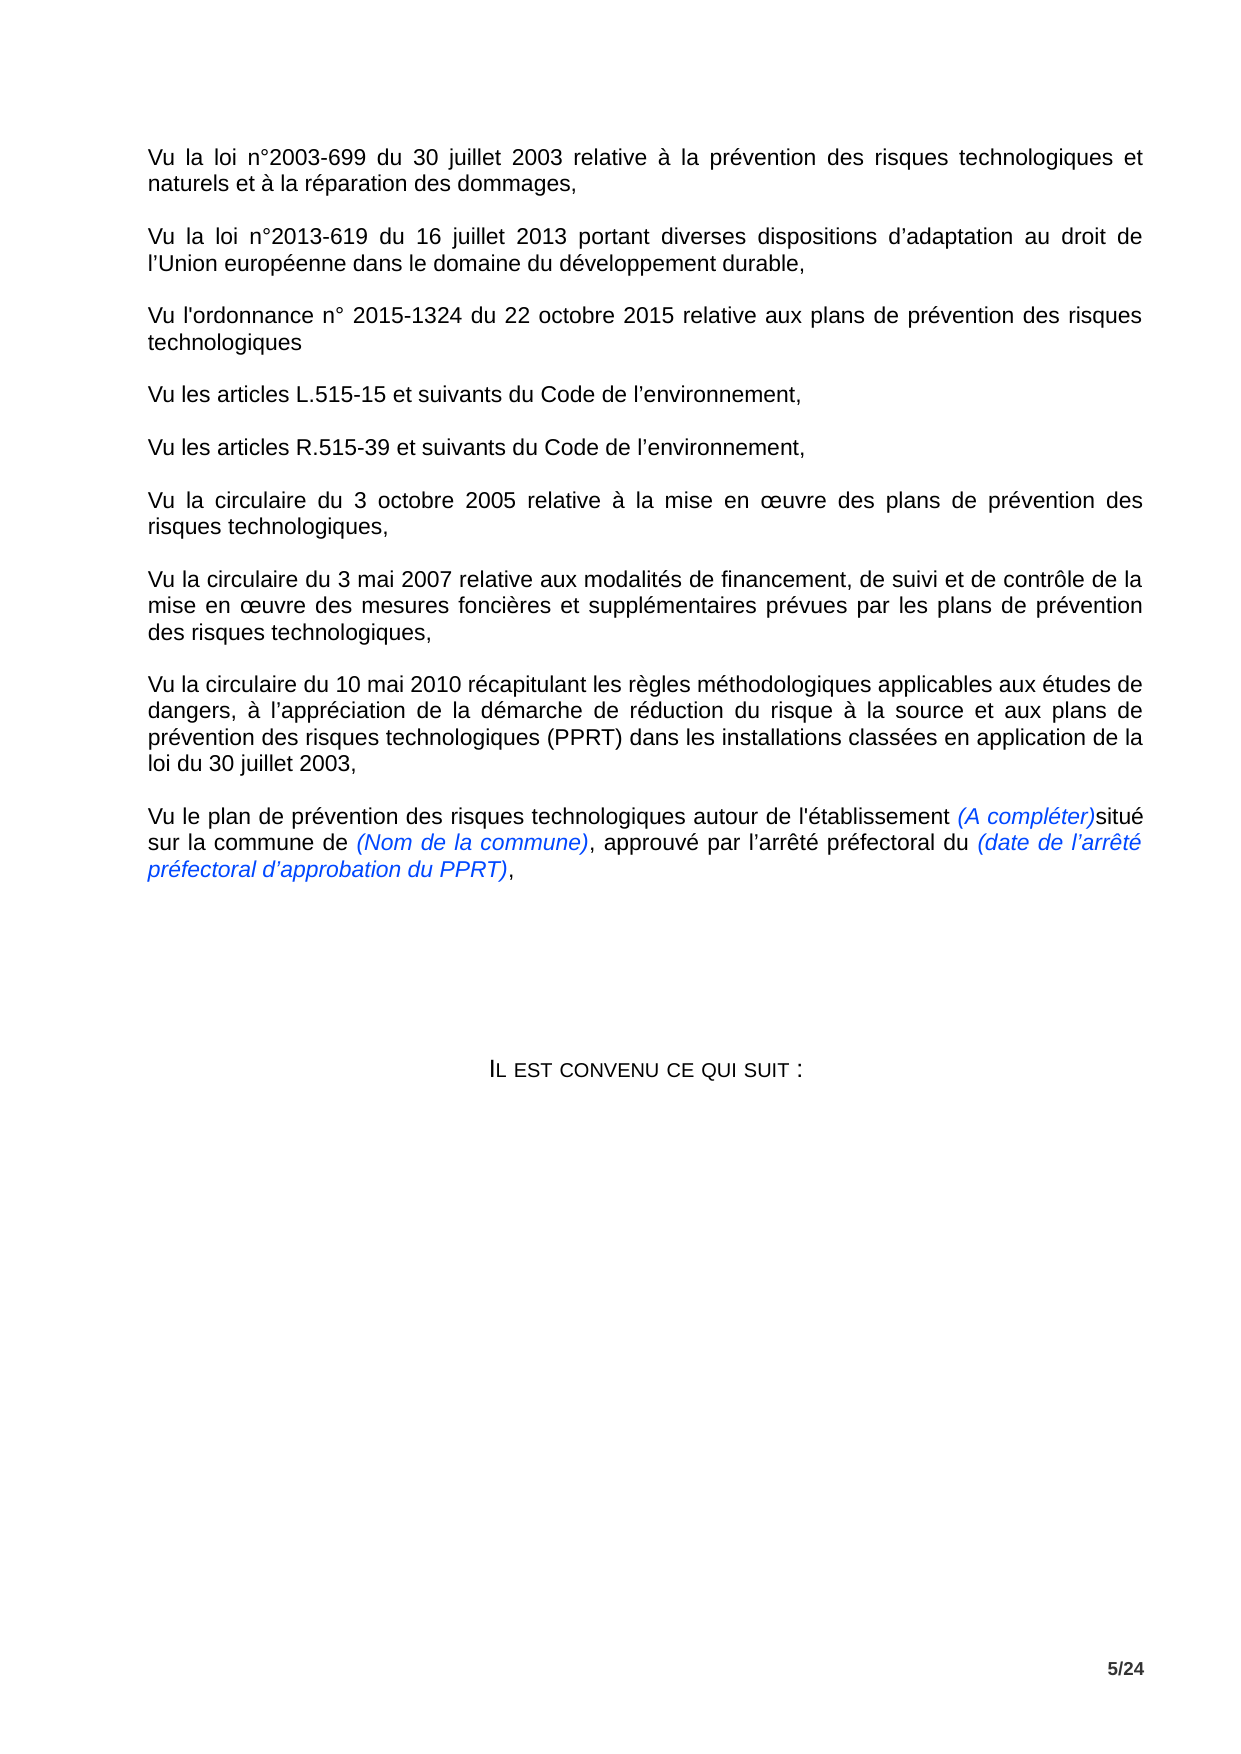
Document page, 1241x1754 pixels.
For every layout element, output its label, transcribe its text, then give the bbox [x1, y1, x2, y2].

text Il est convenu ce qui suit : [148, 1054, 1144, 1083]
text Vu l'ordonnance n° 2015-1324 du 22 octobre 2015 relative aux plans de prévention des risques technologiques [148, 302, 1144, 355]
text Vu la circulaire du 3 octobre 2005 relative à la mise en œuvre des plans de prévention des risques technologiques, [148, 487, 1144, 539]
text Vu la loi n°2003-699 du 30 juillet 2003 relative à la prévention des risques technologiques et naturels et à la réparation des dommages, [148, 144, 1144, 197]
text Vu la circulaire du 10 mai 2010 récapitulant les règles méthodologiques applicables aux études de dangers, à l’appréciation de la démarche de réduction du risque à la source et aux plans de prévention des risques technologiques (PPRT) dans les installations classées en application de la loi du 30 juillet 2003, [148, 671, 1144, 777]
text Vu la circulaire du 3 mai 2007 relative aux modalités de financement, de suivi et de contrôle de la mise en œuvre des mesures foncières et supplémentaires prévues par les plans de prévention des risques technologiques, [148, 566, 1144, 645]
text Vu les articles R.515-39 et suivants du Code de l’environnement, [148, 434, 1144, 460]
text Vu la loi n°2013-619 du 16 juillet 2013 portant diverses dispositions d’adaptation au droit de l’Union européenne dans le domaine du développement durable, [148, 223, 1144, 276]
text Vu le plan de prévention des risques technologiques autour de l'établissement (A compléter)situé sur la commune de (Nom de la commune), approuvé par l’arrêté préfectoral du (date de l’arrêté préfectoral d’approbation du PPRT), [148, 803, 1144, 882]
text Vu les articles L.515-15 et suivants du Code de l’environnement, [148, 381, 1144, 408]
